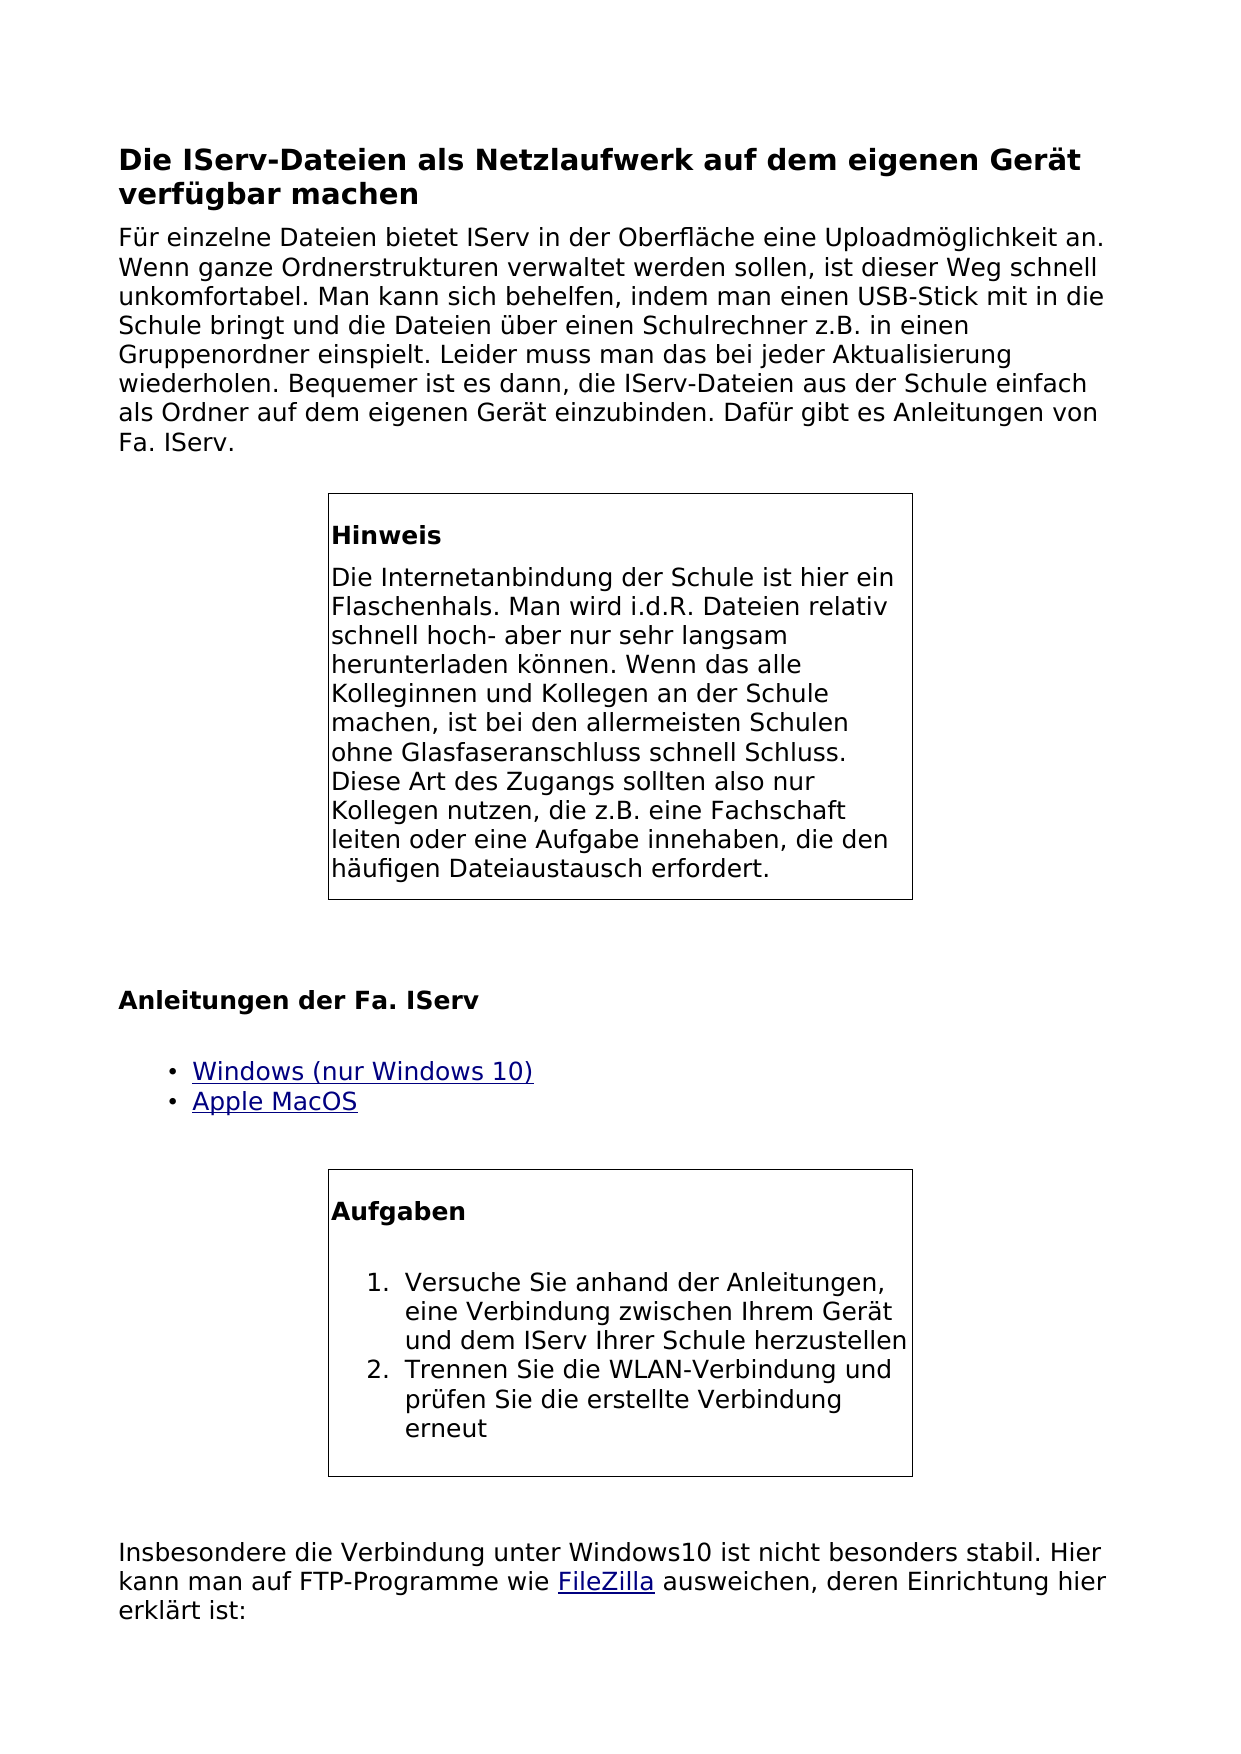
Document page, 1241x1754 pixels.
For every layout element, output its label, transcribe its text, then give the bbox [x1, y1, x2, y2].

subtitle Anleitungen der Fa. IServ [118, 986, 1122, 1016]
table_header Hinweis Die Internetanbindung der Schule ist hier ein Flaschenhals. Man wird i.d.R. Dateien relativ schnell hoch- aber nur sehr langsam herunterladen können. Wenn das alle Kolleginnen und Kollegen an der Schule machen, ist bei den allermeisten Schulen ohne Glasfaseranschluss schnell Schluss. Diese Art des Zugangs sollten also nur Kollegen nutzen, die z.B. eine Fachschaft leiten oder eine Aufgabe innehaben, die den häufigen Dateiaustausch erfordert. [329, 494, 912, 899]
text Für einzelne Dateien bietet IServ in der Oberfläche eine Uploadmöglichkeit an. Wenn ganze Ordnerstrukturen verwaltet werden sollen, ist dieser Weg schnell unkomfortabel. Man kann sich behelfen, indem man einen USB-Stick mit in die Schule bringt und die Dateien über einen Schulrechner z.B. in einen Gruppenordner einspielt. Leider muss man das bei jeder Aktualisierung wiederholen. Bequemer ist es dann, die IServ-Dateien aus der Schule einfach als Ordner auf dem eigenen Gerät einzubinden. Dafür gibt es Anleitungen von Fa. IServ. [118, 223, 1122, 457]
list Windows (nur Windows 10) [177, 1058, 1122, 1087]
text Insbesondere die Verbindung unter Windows10 ist nicht besonders stabil. Hier kann man auf FTP-Programme wie FileZilla ausweichen, deren Einrichtung hier erklärt ist: [118, 1538, 1122, 1626]
subtitle Die IServ-Dateien als Netzlaufwerk auf dem eigenen Gerät verfügbar machen [118, 143, 1122, 211]
table_header Aufgaben Versuche Sie anhand der Anleitungen, eine Verbindung zwischen Ihrem Gerät und dem IServ Ihrer Schule herzustellen Trennen Sie die WLAN-Verbindung und prüfen Sie die erstellte Verbindung erneut [329, 1170, 912, 1476]
list Apple MacOS [177, 1087, 1122, 1116]
